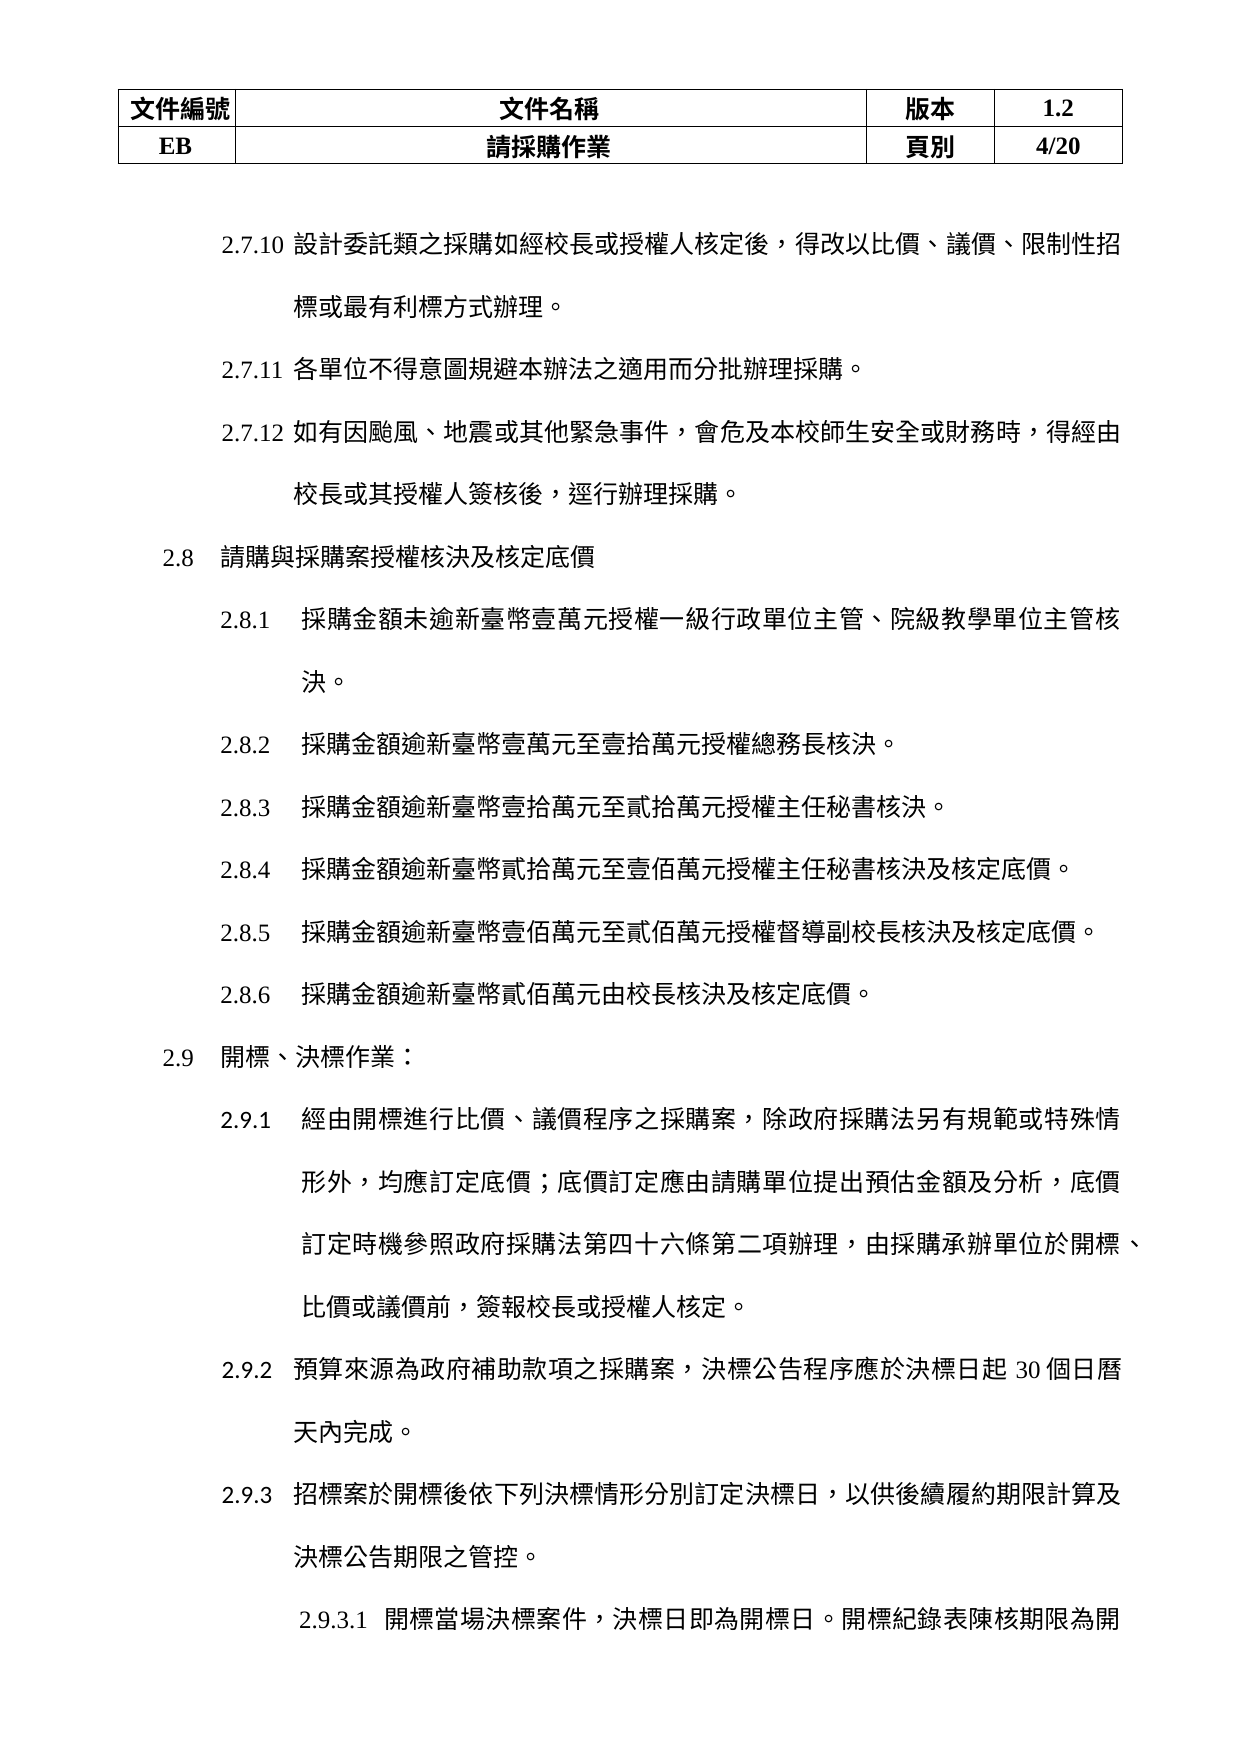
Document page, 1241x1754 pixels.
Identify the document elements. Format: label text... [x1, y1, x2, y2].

list 各單位不得意圖規避本辦法之適用而分批辦理採購。 [221, 326, 1122, 389]
list 採購金額逾新臺幣壹拾萬元至貳拾萬元授權主任秘書核決。 [220, 764, 1122, 826]
list 採購金額未逾新臺幣壹萬元授權一級行政單位主管、院級教學單位主管核決。 [220, 576, 1122, 701]
list 預算來源為政府補助款項之採購案，決標公告程序應於決標日起30個日曆天內完成。 [221, 1326, 1122, 1451]
list 開標當場決標案件，決標日即為開標日。開標紀錄表陳核期限為開 [299, 1576, 1122, 1639]
list 請購與採購案授權核決及核定底價 [162, 514, 1122, 576]
list 經由開標進行比價、議價程序之採購案，除政府採購法另有規範或特殊情形外，均應訂定底價；底價訂定應由請購單位提出預估金額及分析，底價訂定時機參照政府採購法第四十六條第二項辦理，由採購承辦單位於開標、比價或議價前，簽報校長或授權人核定。 [220, 1076, 1122, 1326]
list 如有因颱風、地震或其他緊急事件，會危及本校師生安全或財務時，得經由校長或其授權人簽核後，逕行辦理採購。 [221, 389, 1122, 514]
list 招標案於開標後依下列決標情形分別訂定決標日，以供後續履約期限計算及決標公告期限之管控。 [221, 1451, 1122, 1576]
list 設計委託類之採購如經校長或授權人核定後，得改以比價、議價、限制性招標或最有利標方式辦理。 [221, 201, 1122, 326]
list 開標、決標作業： [162, 1014, 1122, 1076]
list 採購金額逾新臺幣壹萬元至壹拾萬元授權總務長核決。 [220, 701, 1122, 764]
list 採購金額逾新臺幣貳拾萬元至壹佰萬元授權主任秘書核決及核定底價。 [220, 826, 1122, 889]
list 採購金額逾新臺幣貳佰萬元由校長核決及核定底價。 [220, 951, 1122, 1014]
list 採購金額逾新臺幣壹佰萬元至貳佰萬元授權督導副校長核決及核定底價。 [220, 889, 1122, 951]
